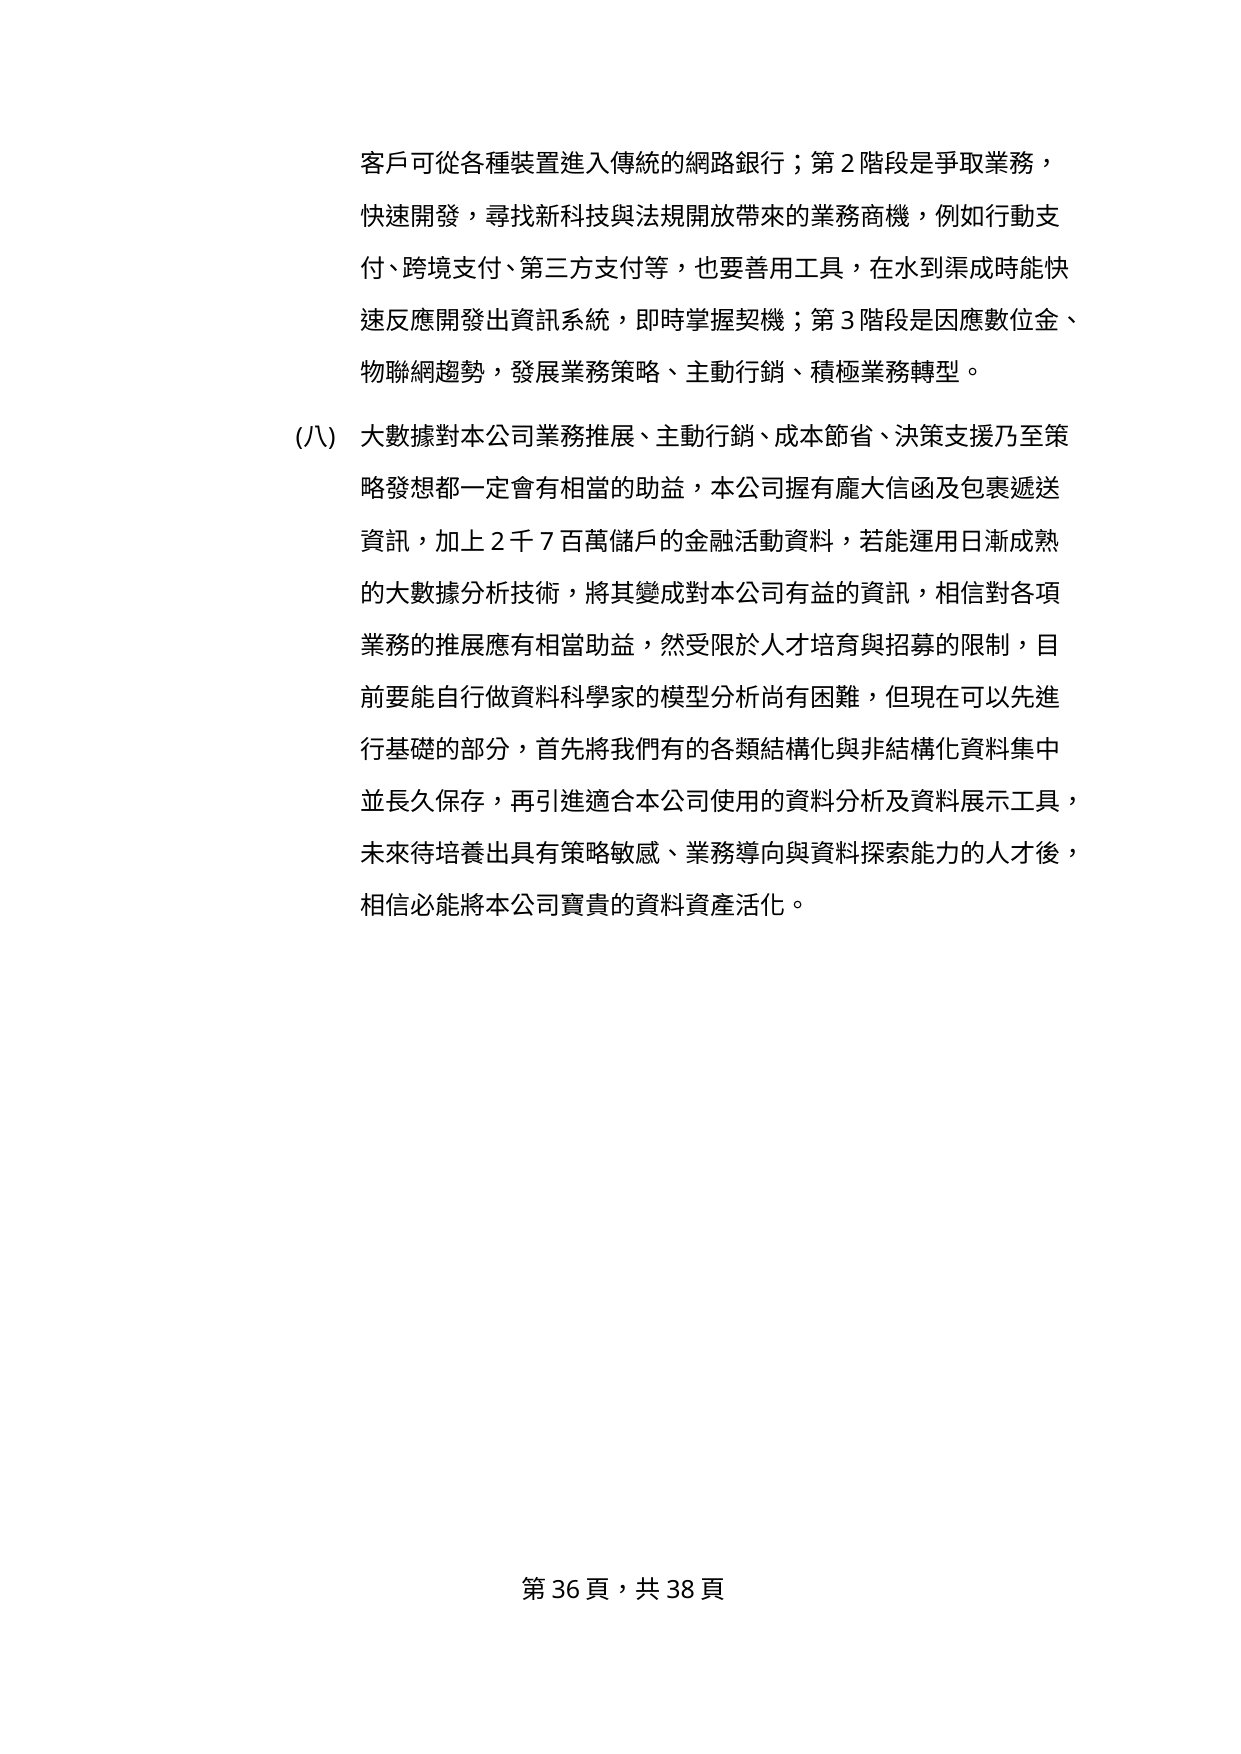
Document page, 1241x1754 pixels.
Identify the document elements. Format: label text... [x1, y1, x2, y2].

subtitle 大數據對本公司業務推展、主動行銷、成本節省、決策支援乃至策略發想都一定會有相當的助益，本公司握有龐大信函及包裹遞送資訊，加上2千7百萬儲戶的金融活動資料，若能運用日漸成熟的大數據分析技術，將其變成對本公司有益的資訊，相信對各項業務的推展應有相當助益，然受限於人才培育與招募的限制，目前要能自行做資料科學家的模型分析尚有困難，但現在可以先進行基礎的部分，首先將我們有的各類結構化與非結構化資料集中並長久保存，再引進適合本公司使用的資料分析及資料展示工具，未來待培養出具有策略敏感、業務導向與資料探索能力的人才後，相信必能將本公司寶貴的資料資產活化。 [295, 404, 1069, 925]
subtitle 在Mobile服務提供方面，由於技術及法規仍不斷的演變，建議可分階段發展，第1階段主要是打通渠道，提供多管道服務，讓客戶可從各種裝置進入傳統的網路銀行；第2階段是爭取業務，快速開發，尋找新科技與法規開放帶來的業務商機，例如行動支付、跨境支付、第三方支付等，也要善用工具，在水到渠成時能快速反應開發出資訊系統，即時掌握契機；第3階段是因應數位金、物聯網趨勢，發展業務策略、主動行銷、積極業務轉型。 [295, 131, 1069, 392]
